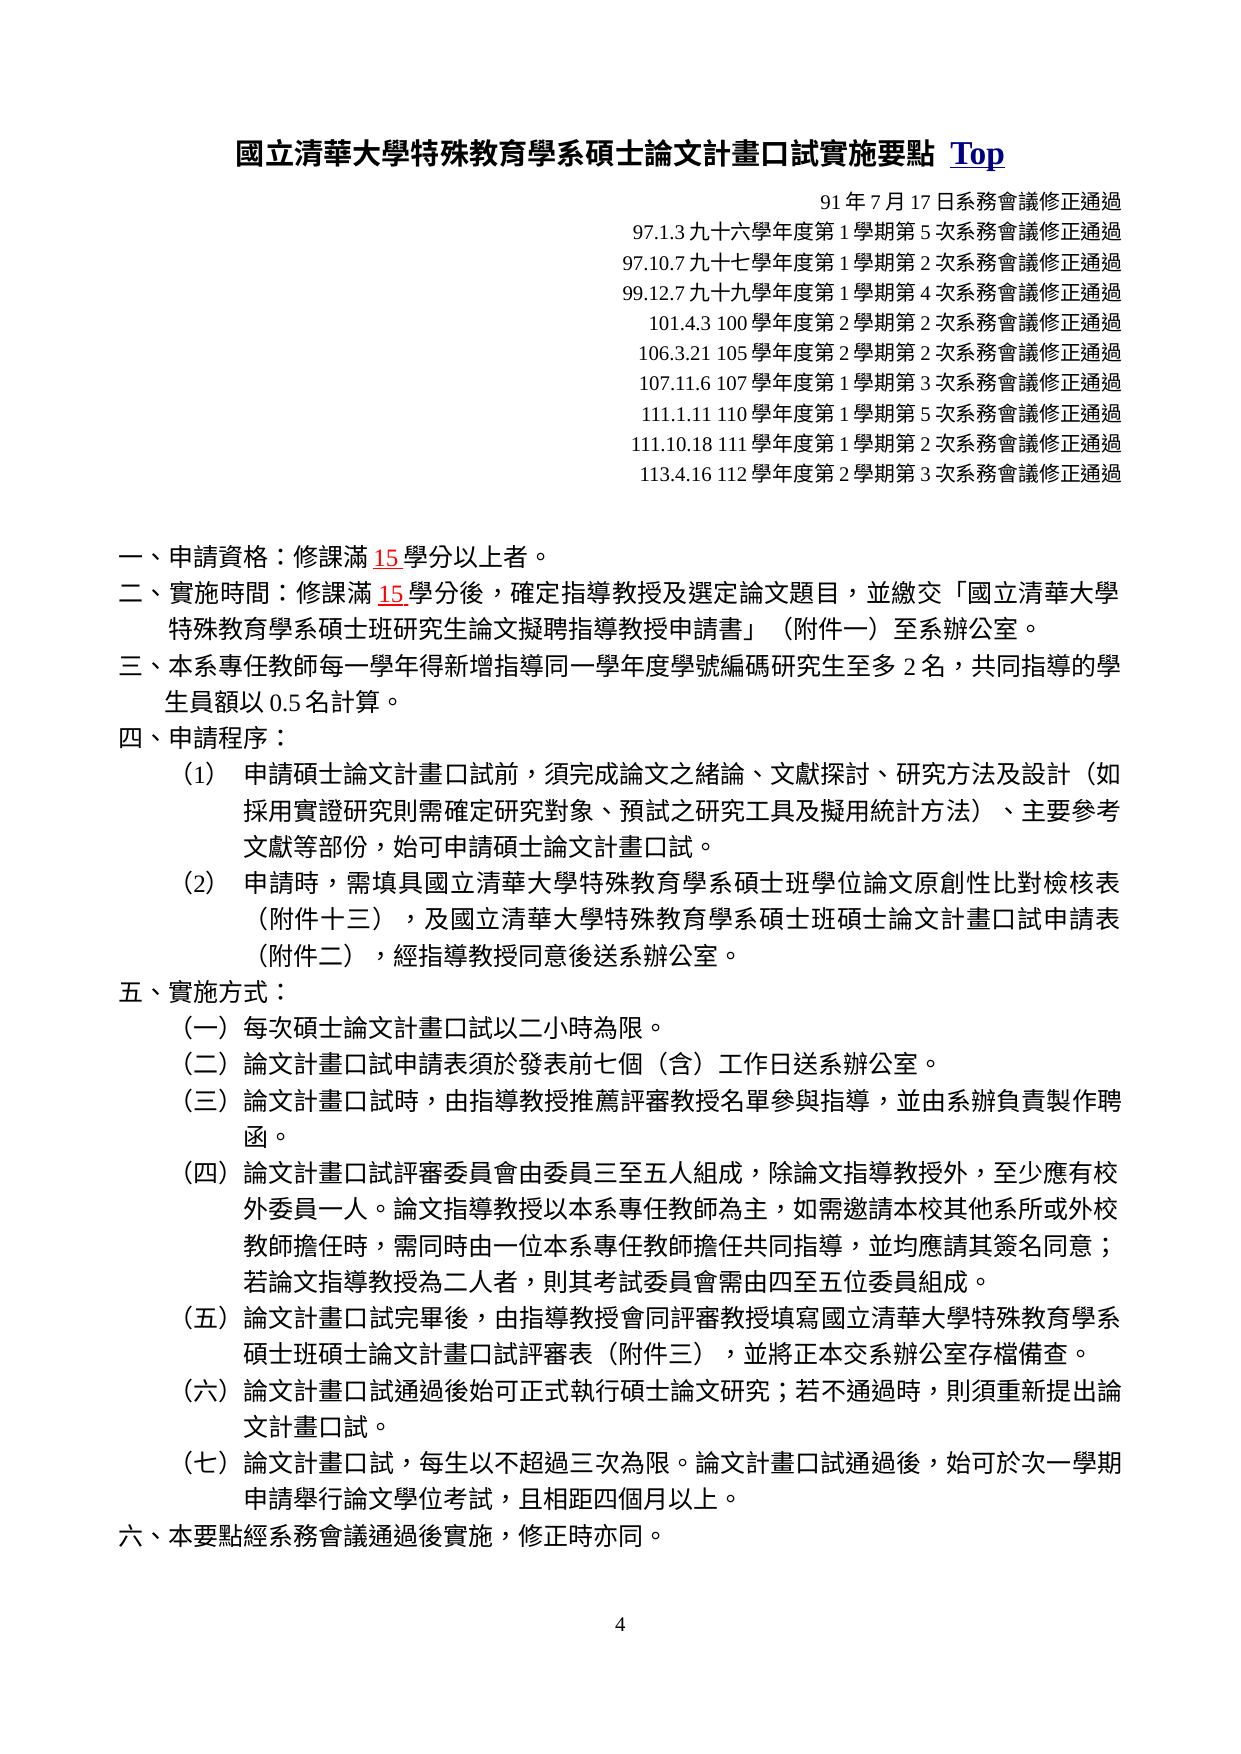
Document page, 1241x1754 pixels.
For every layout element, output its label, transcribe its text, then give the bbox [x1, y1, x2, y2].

text 六、本要點經系務會議通過後實施，修正時亦同。 [118, 1516, 1122, 1552]
text 一、申請資格：修課滿15學分以上者。 [118, 537, 1122, 574]
text 97.1.3九十六學年度第1學期第5次系務會議修正通過 [118, 216, 1122, 246]
text 97.10.7九十七學年度第1學期第2次系務會議修正通過 [118, 246, 1122, 276]
list 申請時，需填具國立清華大學特殊教育學系碩士班學位論文原創性比對檢核表（附件十三），及國立清華大學特殊教育學系碩士班碩士論文計畫口試申請表（附件二），經指導教授同意後送系辦公室。 [168, 864, 1122, 972]
text 99.12.7九十九學年度第1學期第4次系務會議修正通過 [118, 276, 1122, 306]
text （二）論文計畫口試申請表須於發表前七個（含）工作日送系辦公室。 [118, 1045, 1122, 1081]
text 四、申請程序： [118, 719, 1122, 755]
text 111.10.18 111學年度第1學期第2次系務會議修正通過 113.4.16 112學年度第2學期第3次系務會議修正通過 [118, 427, 1122, 487]
text 101.4.3 100學年度第2學期第2次系務會議修正通過 106.3.21 105學年度第2學期第2次系務會議修正通過 107.11.6 107學年度第1學期第3次系務會議修正通過 111.1.11 110學年度第1學期第5次系務會議修正通過 [118, 306, 1122, 427]
text 三、本系專任教師每一學年得新增指導同一學年度學號編碼研究生至多2名，共同指導的學生員額以0.5名計算。 [118, 646, 1122, 719]
text 五、實施方式： [118, 972, 1122, 1009]
list 申請碩士論文計畫口試前，須完成論文之緒論、文獻探討、研究方法及設計（如採用實證研究則需確定研究對象、預試之研究工具及擬用統計方法）、主要參考文獻等部份，始可申請碩士論文計畫口試。 [168, 755, 1122, 864]
text （六）論文計畫口試通過後始可正式執行碩士論文研究；若不通過時，則須重新提出論文計畫口試。 [168, 1371, 1122, 1444]
text 二、實施時間：修課滿15學分後，確定指導教授及選定論文題目，並繳交「國立清華大學特殊教育學系碩士班研究生論文擬聘指導教授申請書」（附件一）至系辦公室。 [118, 574, 1122, 646]
text （三）論文計畫口試時，由指導教授推薦評審教授名單參與指導，並由系辦負責製作聘函。 [168, 1081, 1122, 1154]
text 91年7月17日系務會議修正通過 [118, 185, 1122, 216]
text （七）論文計畫口試，每生以不超過三次為限。論文計畫口試通過後，始可於次一學期申請舉行論文學位考試，且相距四個月以上。 [168, 1444, 1122, 1516]
text （四）論文計畫口試評審委員會由委員三至五人組成，除論文指導教授外，至少應有校外委員一人。論文指導教授以本系專任教師為主，如需邀請本校其他系所或外校教師擔任時，需同時由一位本系專任教師擔任共同指導，並均應請其簽名同意；若論文指導教授為二人者，則其考試委員會需由四至五位委員組成。 [168, 1154, 1122, 1299]
text （一）每次碩士論文計畫口試以二小時為限。 [118, 1009, 1122, 1045]
text （五）論文計畫口試完畢後，由指導教授會同評審教授填寫國立清華大學特殊教育學系碩士班碩士論文計畫口試評審表（附件三），並將正本交系辦公室存檔備查。 [168, 1299, 1122, 1371]
subtitle 國立清華大學特殊教育學系碩士論文計畫口試實施要點 Top [118, 131, 1122, 173]
